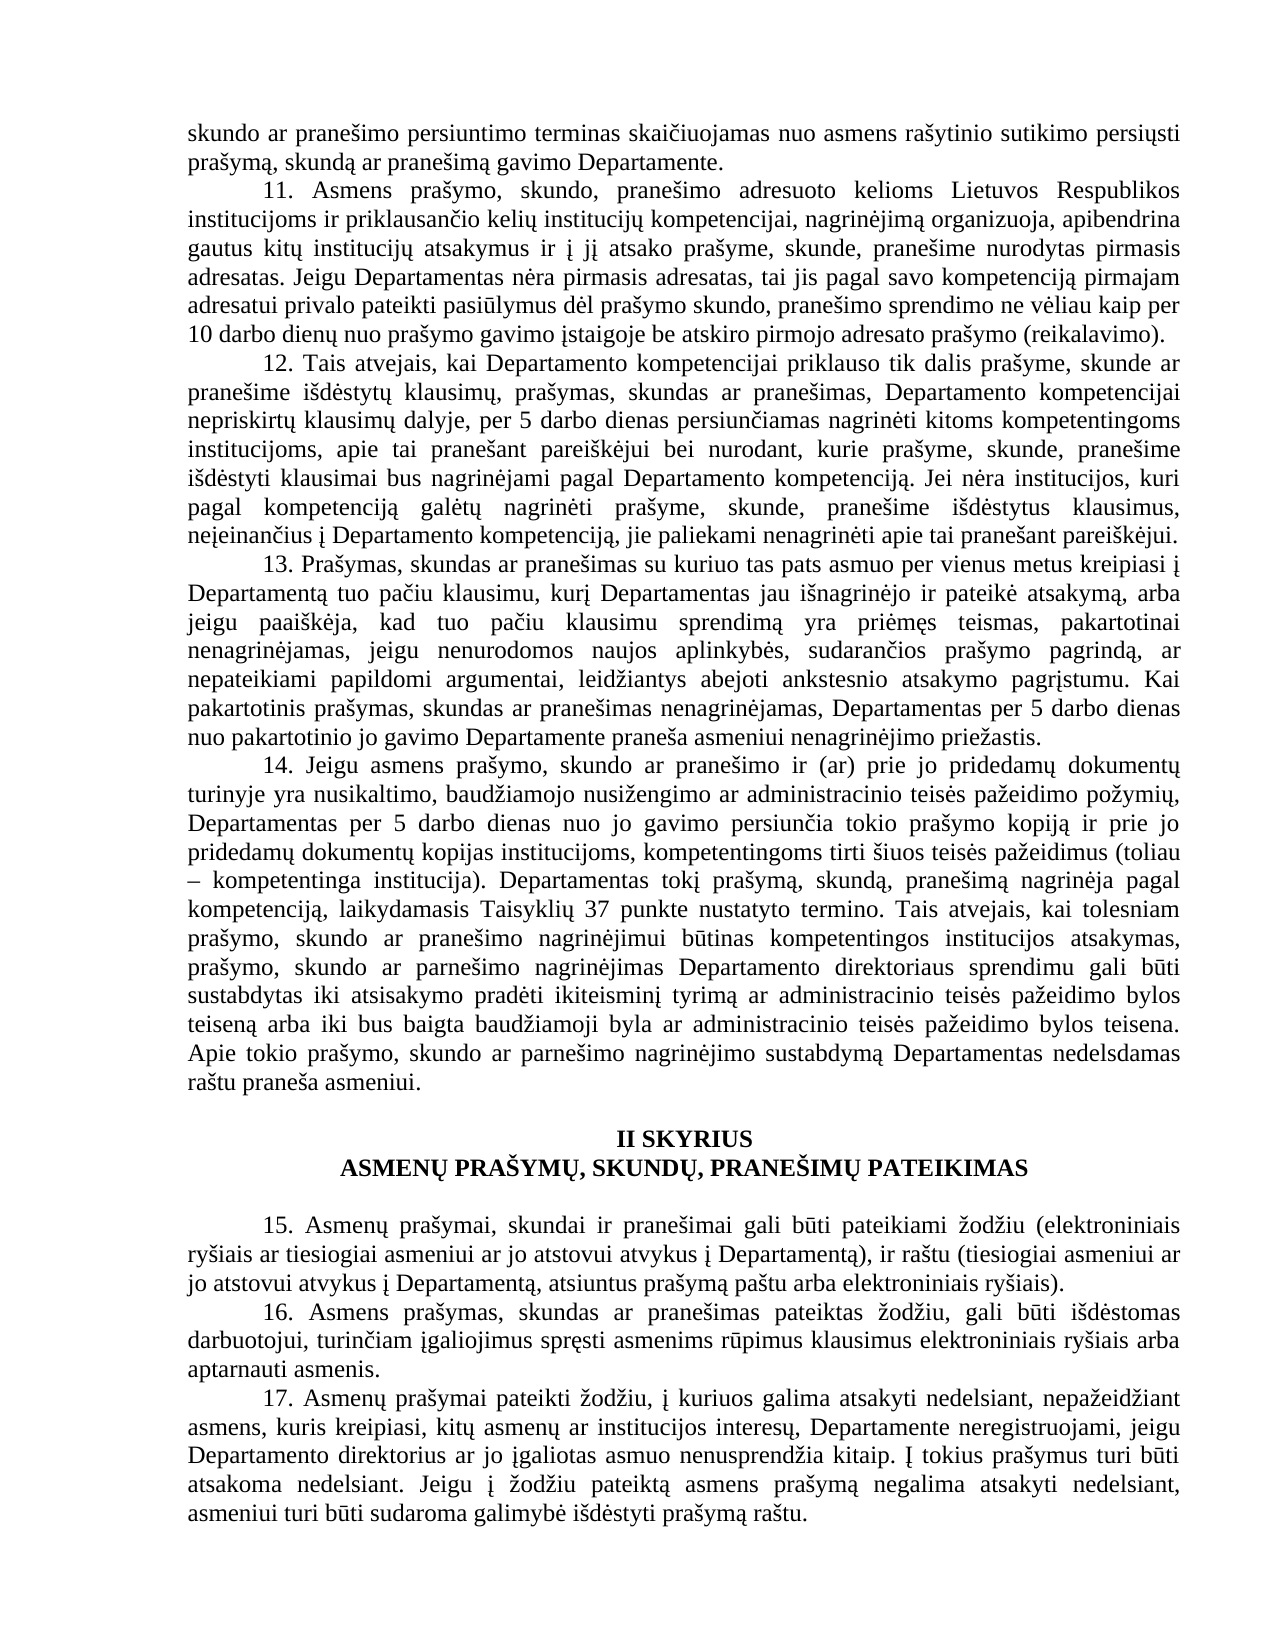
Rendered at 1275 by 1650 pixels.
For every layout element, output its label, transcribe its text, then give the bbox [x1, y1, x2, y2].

text 12. Tais atvejais, kai Departamento kompetencijai priklauso tik dalis prašyme, skunde ar pranešime išdėstytų klausimų, prašymas, skundas ar pranešimas, Departamento kompetencijai nepriskirtų klausimų dalyje, per 5 darbo dienas persiunčiamas nagrinėti kitoms kompetentingoms institucijoms, apie tai pranešant pareiškėjui bei nurodant, kurie prašyme, skunde, pranešime išdėstyti klausimai bus nagrinėjami pagal Departamento kompetenciją. Jei nėra institucijos, kuri pagal kompetenciją galėtų nagrinėti prašyme, skunde, pranešime išdėstytus klausimus, neįeinančius į Departamento kompetenciją, jie paliekami nenagrinėti apie tai pranešant pareiškėjui. [187, 348, 1181, 549]
text 14. Jeigu asmens prašymo, skundo ar pranešimo ir (ar) prie jo pridedamų dokumentų turinyje yra nusikaltimo, baudžiamojo nusižengimo ar administracinio teisės pažeidimo požymių, Departamentas per 5 darbo dienas nuo jo gavimo persiunčia tokio prašymo kopiją ir prie jo pridedamų dokumentų kopijas institucijoms, kompetentingoms tirti šiuos teisės pažeidimus (toliau – kompetentinga institucija). Departamentas tokį prašymą, skundą, pranešimą nagrinėja pagal kompetenciją, laikydamasis Taisyklių 37 punkte nustatyto termino. Tais atvejais, kai tolesniam prašymo, skundo ar pranešimo nagrinėjimui būtinas kompetentingos institucijos atsakymas, prašymo, skundo ar parnešimo nagrinėjimas Departamento direktoriaus sprendimu gali būti sustabdytas iki atsisakymo pradėti ikiteisminį tyrimą ar administracinio teisės pažeidimo bylos teiseną arba iki bus baigta baudžiamoji byla ar administracinio teisės pažeidimo bylos teisena. Apie tokio prašymo, skundo ar parnešimo nagrinėjimo sustabdymą Departamentas nedelsdamas raštu praneša asmeniui. [187, 751, 1181, 1096]
text 16. Asmens prašymas, skundas ar pranešimas pateiktas žodžiu, gali būti išdėstomas darbuotojui, turinčiam įgaliojimus spręsti asmenims rūpimus klausimus elektroniniais ryšiais arba aptarnauti asmenis. [187, 1297, 1181, 1383]
text 13. Prašymas, skundas ar pranešimas su kuriuo tas pats asmuo per vienus metus kreipiasi į Departamentą tuo pačiu klausimu, kurį Departamentas jau išnagrinėjo ir pateikė atsakymą, arba jeigu paaiškėja, kad tuo pačiu klausimu sprendimą yra priėmęs teismas, pakartotinai nenagrinėjamas, jeigu nenurodomos naujos aplinkybės, sudarančios prašymo pagrindą, ar nepateikiami papildomi argumentai, leidžiantys abejoti ankstesnio atsakymo pagrįstumu. Kai pakartotinis prašymas, skundas ar pranešimas nenagrinėjamas, Departamentas per 5 darbo dienas nuo pakartotinio jo gavimo Departamente praneša asmeniui nenagrinėjimo priežastis. [187, 549, 1181, 751]
text II SKYRIUS [187, 1124, 1181, 1153]
text 15. Asmenų prašymai, skundai ir pranešimai gali būti pateikiami žodžiu (elektroniniais ryšiais ar tiesiogiai asmeniui ar jo atstovui atvykus į Departamentą), ir raštu (tiesiogiai asmeniui ar jo atstovui atvykus į Departamentą, atsiuntus prašymą paštu arba elektroniniais ryšiais). [187, 1211, 1181, 1297]
text skundo ar pranešimo persiuntimo terminas skaičiuojamas nuo asmens rašytinio sutikimo persiųsti prašymą, skundą ar pranešimą gavimo Departamente. [187, 118, 1181, 176]
text 17. Asmenų prašymai pateikti žodžiu, į kuriuos galima atsakyti nedelsiant, nepažeidžiant asmens, kuris kreipiasi, kitų asmenų ar institucijos interesų, Departamente neregistruojami, jeigu Departamento direktorius ar jo įgaliotas asmuo nenusprendžia kitaip. Į tokius prašymus turi būti atsakoma nedelsiant. Jeigu į žodžiu pateiktą asmens prašymą negalima atsakyti nedelsiant, asmeniui turi būti sudaroma galimybė išdėstyti prašymą raštu. [187, 1383, 1181, 1527]
text 11. Asmens prašymo, skundo, pranešimo adresuoto kelioms Lietuvos Respublikos institucijoms ir priklausančio kelių institucijų kompetencijai, nagrinėjimą organizuoja, apibendrina gautus kitų institucijų atsakymus ir į jį atsako prašyme, skunde, pranešime nurodytas pirmasis adresatas. Jeigu Departamentas nėra pirmasis adresatas, tai jis pagal savo kompetenciją pirmajam adresatui privalo pateikti pasiūlymus dėl prašymo skundo, pranešimo sprendimo ne vėliau kaip per 10 darbo dienų nuo prašymo gavimo įstaigoje be atskiro pirmojo adresato prašymo (reikalavimo). [187, 176, 1181, 348]
text ASMENŲ PRAŠYMŲ, skundų, pranešimų PATEIKIMAS [187, 1153, 1181, 1182]
